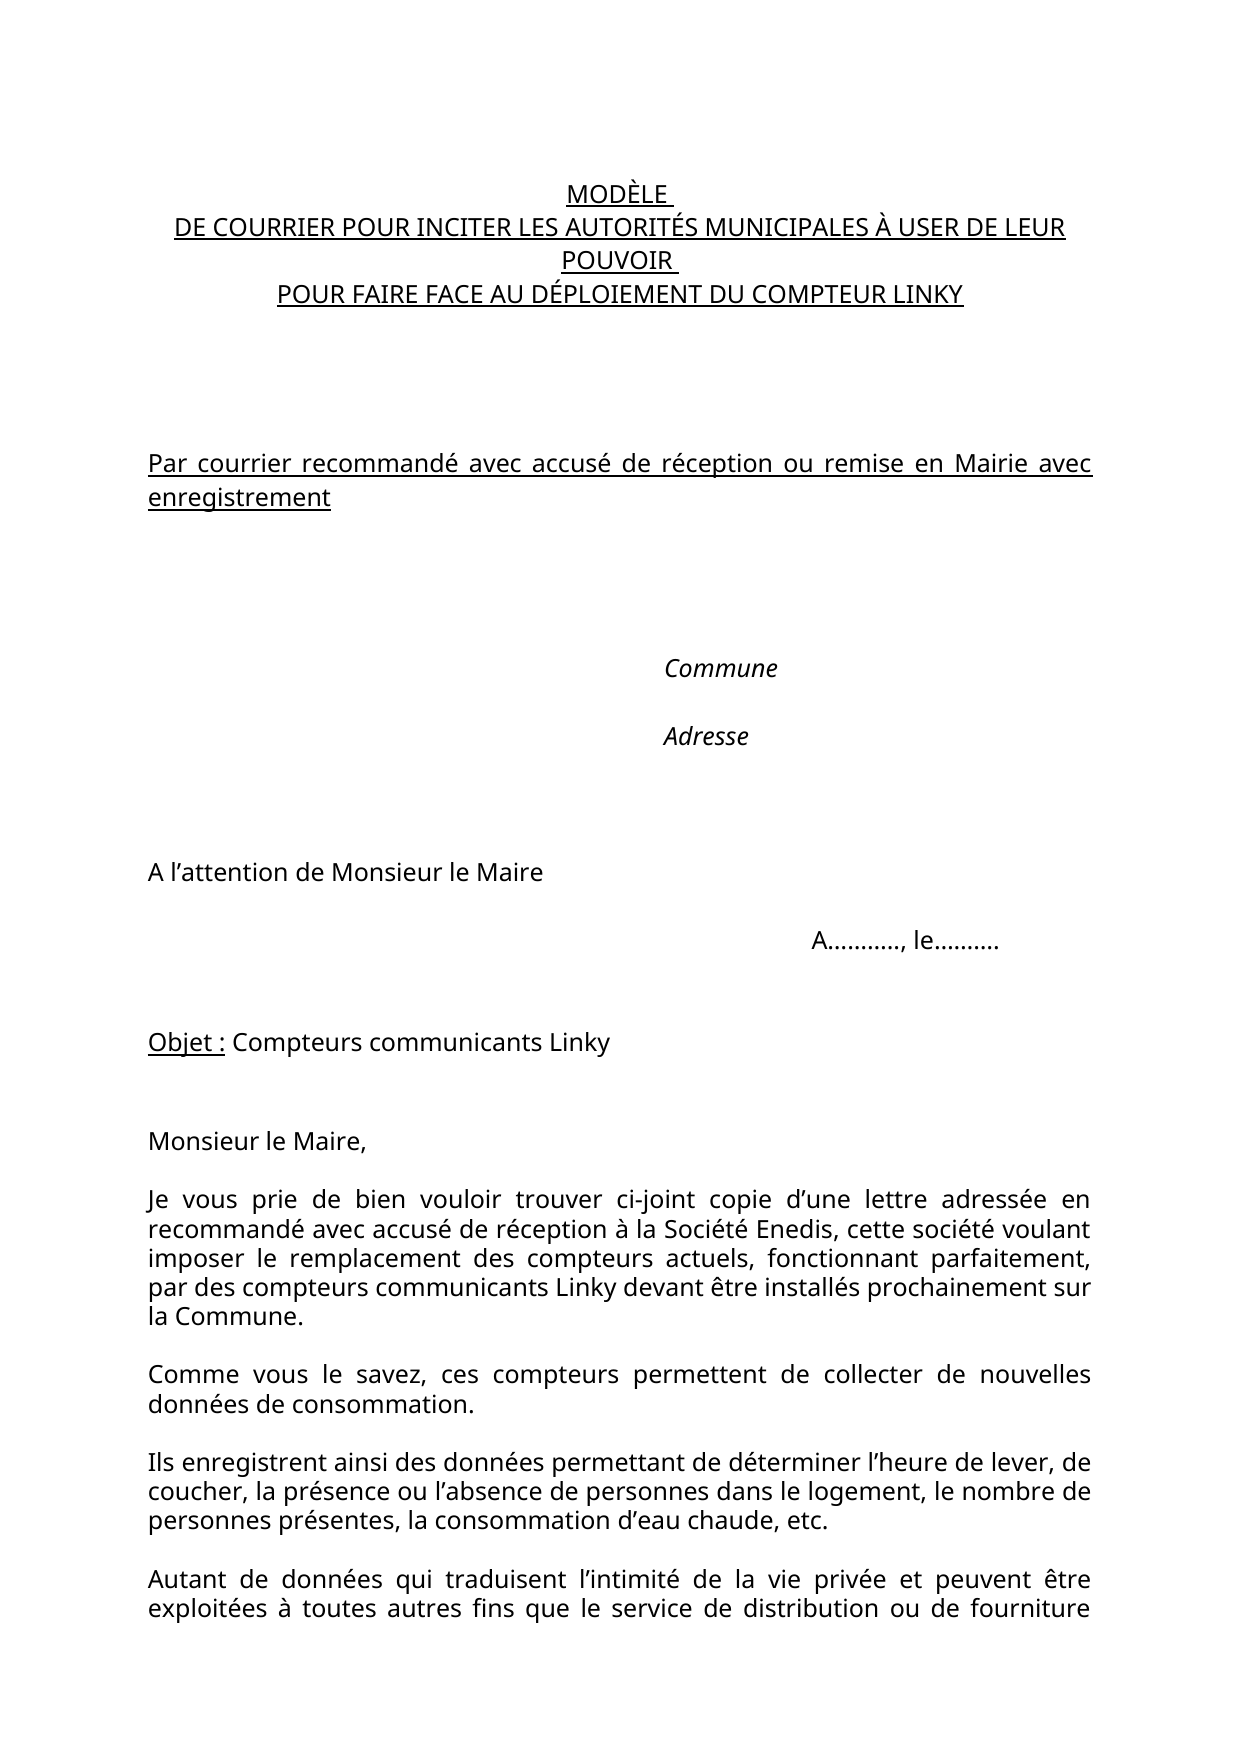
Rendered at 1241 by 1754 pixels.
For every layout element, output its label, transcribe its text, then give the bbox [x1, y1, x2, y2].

text de courrier pour inciter les autorités municipales à user de leur pouvoir [148, 210, 1092, 276]
text Par courrier recommandé avec accusé de réception ou remise en Mairie avec [148, 446, 1092, 475]
text enregistrement [148, 477, 1092, 514]
text A l’attention de Monsieur le Maire [148, 855, 1092, 889]
text A……….., le………. [811, 923, 1092, 957]
text Adresse [590, 718, 1092, 753]
text pour faire face au déploiement du compteur Linky [148, 276, 1092, 310]
text Comme vous le savez, ces compteurs permettent de collecter de nouvelles données de consommation. [148, 1361, 1092, 1419]
text Objet : Compteurs communicants Linky [148, 1025, 1092, 1059]
text Ils enregistrent ainsi des données permettant de déterminer l’heure de lever, de coucher, la présence ou l’absence de personnes dans le logement, le nombre de personnes présentes, la consommation d’eau chaude, etc. [148, 1448, 1092, 1536]
text Autant de données qui traduisent l’intimité de la vie privée et peuvent être exploitées à toutes autres fins que le service de distribution ou de fourniture [148, 1565, 1092, 1623]
text Je vous prie de bien vouloir trouver ci-joint copie d’une lettre adressée en recommandé avec accusé de réception à la Société Enedis, cette société voulant imposer le remplacement des compteurs actuels, fonctionnant parfaitement, par des compteurs communicants Linky devant être installés prochainement sur la Commune. [148, 1186, 1092, 1331]
text Modèle [148, 176, 1092, 210]
text Commune [590, 650, 1092, 684]
text Monsieur le Maire, [148, 1127, 1092, 1156]
